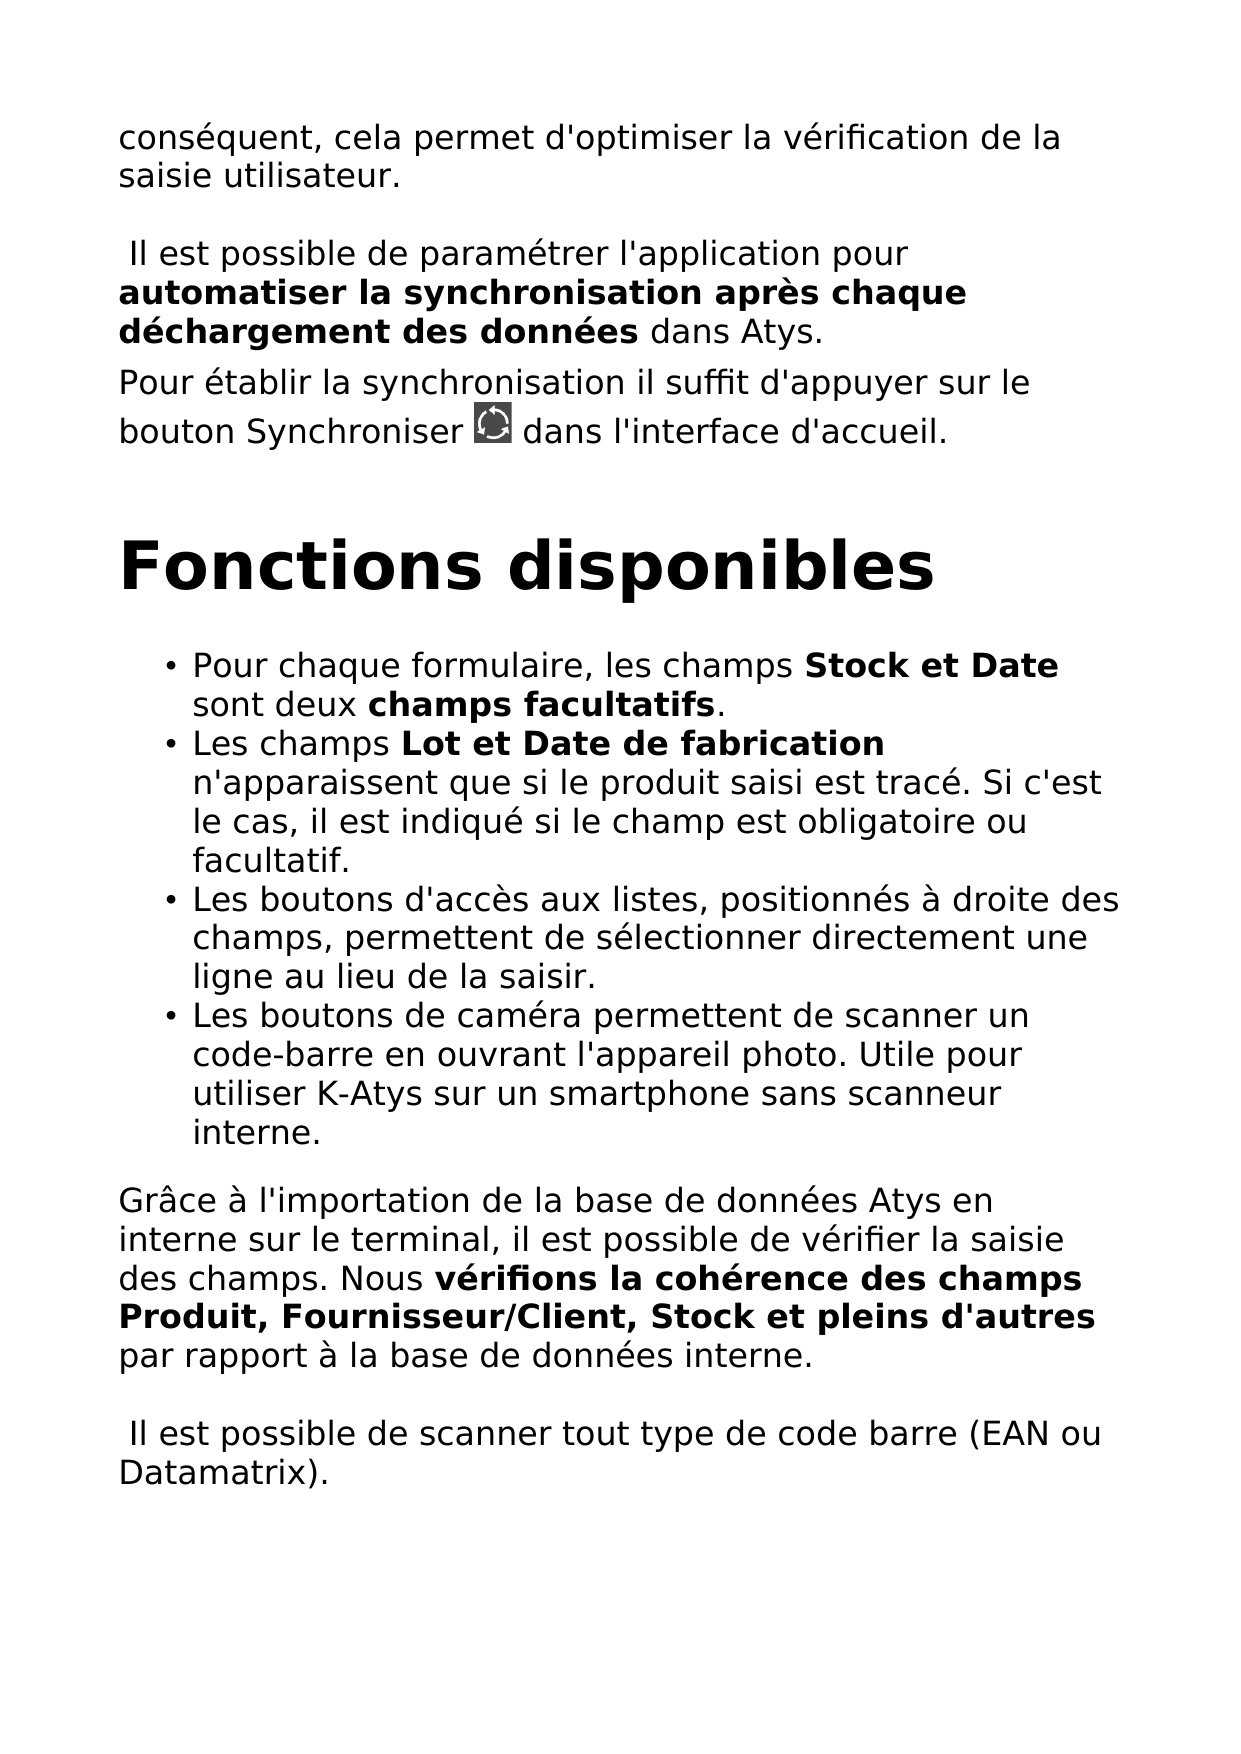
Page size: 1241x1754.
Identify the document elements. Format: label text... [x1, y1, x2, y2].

list Les boutons d'accès aux listes, positionnés à droite des champs, permettent de sélectionner directement une ligne au lieu de la saisir. [177, 880, 1122, 997]
list Pour chaque formulaire, les champs Stock et Date sont deux champs facultatifs. [177, 647, 1122, 724]
text Pour établir la synchronisation il suffit d'appuyer sur le bouton Synchroniser dans l'interface d'accueil. [118, 364, 1122, 490]
text Grâce à l'importation de la base de données Atys en interne sur le terminal, il est possible de vérifier la saisie des champs. Nous vérifions la cohérence des champs Produit, Fournisseur/Client, Stock et pleins d'autres par rapport à la base de données interne. Il est possible de scanner tout type de code barre (EAN ou Datamatrix). [118, 1181, 1122, 1609]
list Les champs Lot et Date de fabrication n'apparaissent que si le produit saisi est tracé. Si c'est le cas, il est indiqué si le champ est obligatoire ou facultatif. [177, 724, 1122, 880]
picture [474, 402, 512, 443]
subtitle Fonctions disponibles [118, 527, 1122, 605]
text conséquent, cela permet d'optimiser la vérification de la saisie utilisateur. Il est possible de paramétrer l'application pour automatiser la synchronisation après chaque déchargement des données dans Atys. [118, 118, 1122, 351]
list Les boutons de caméra permettent de scanner un code-barre en ouvrant l'appareil photo. Utile pour utiliser K-Atys sur un smartphone sans scanneur interne. [177, 997, 1122, 1152]
